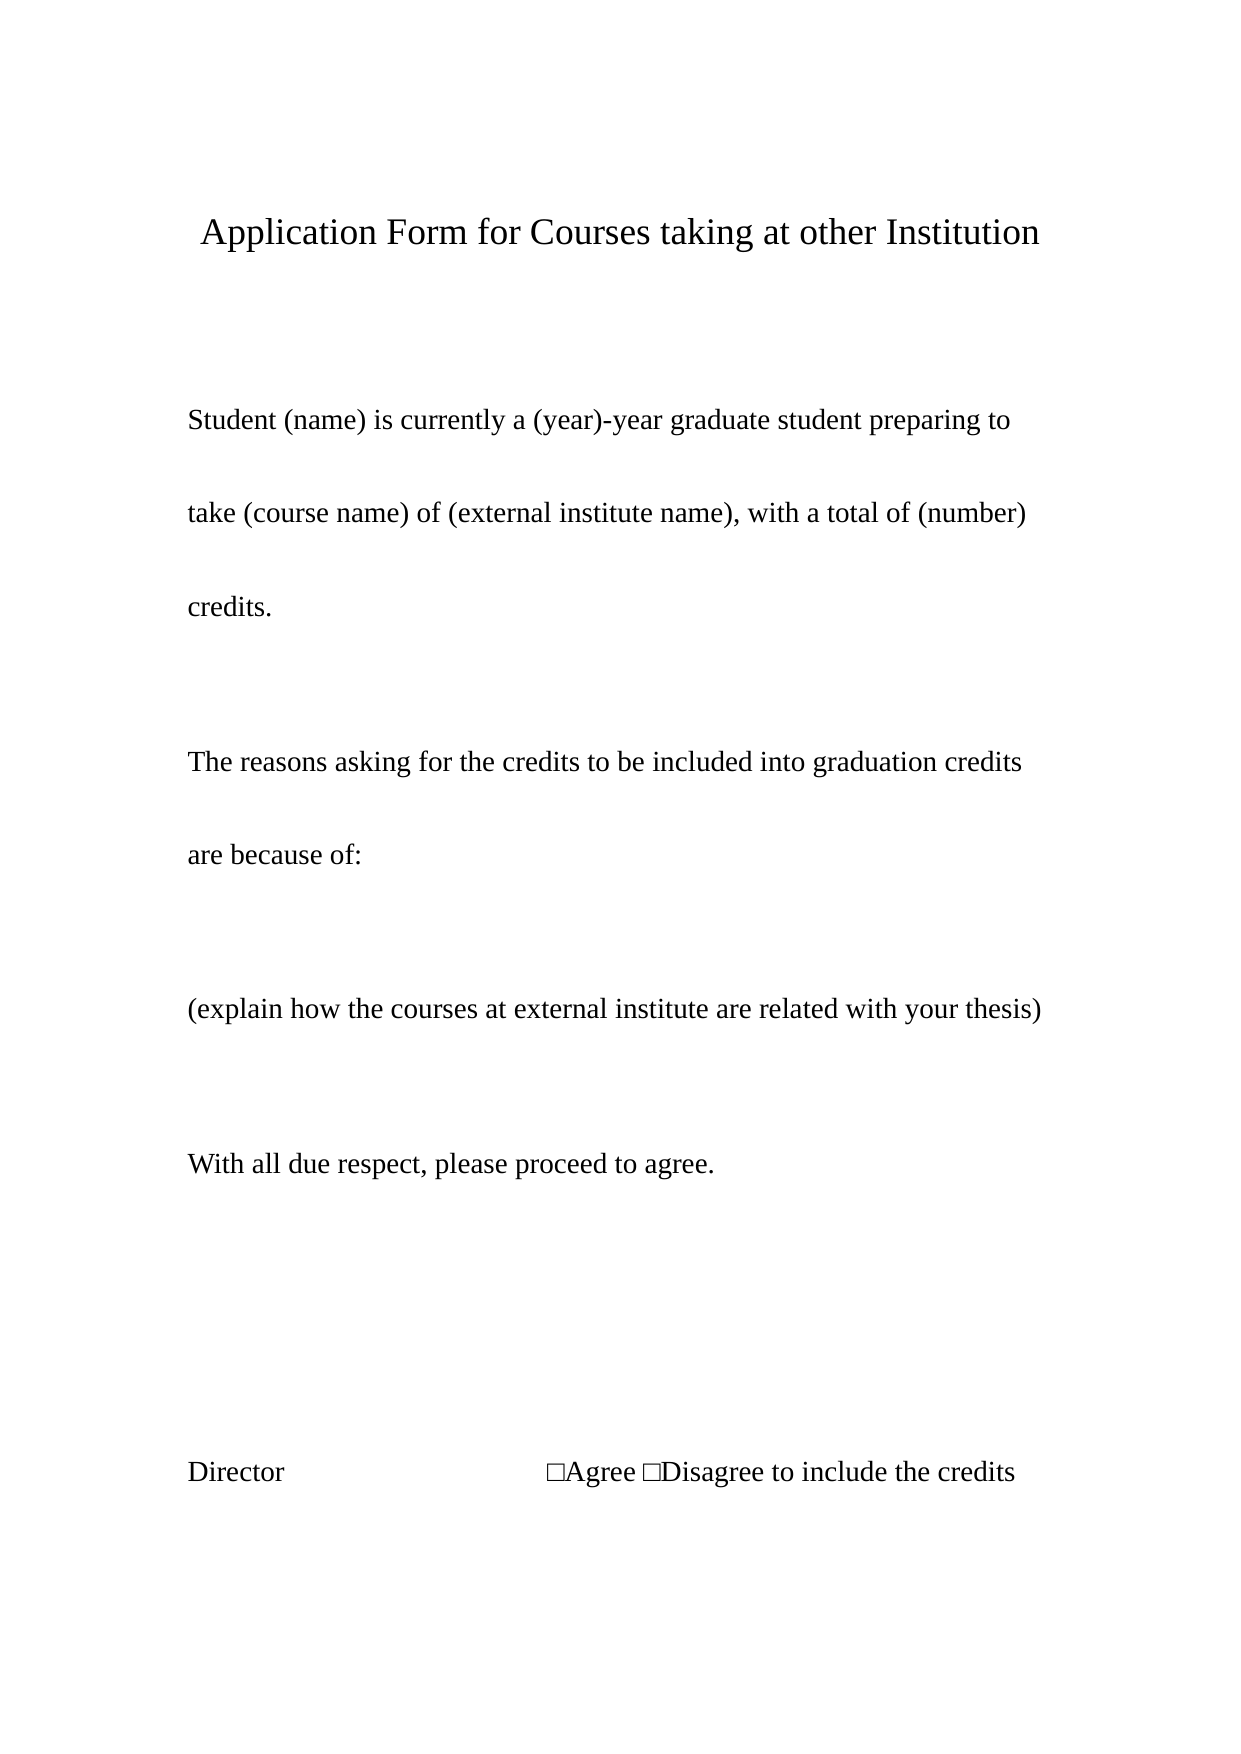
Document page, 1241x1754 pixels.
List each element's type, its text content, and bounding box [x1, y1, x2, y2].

text With all due respect, please proceed to agree. [187, 1121, 1053, 1183]
text (explain how the courses at external institute are related with your thesis) [187, 967, 1053, 1029]
text Student (name) is currently a (year)-year graduate student preparing to take (course name) of (external institute name), with a total of (number) credits. [187, 377, 1053, 627]
text Application Form for Courses taking at other Institution [187, 189, 1053, 252]
text Director □Agree □Disagree to include the credits [187, 1429, 1053, 1492]
text The reasons asking for the credits to be included into graduation credits are because of: [187, 719, 1053, 875]
